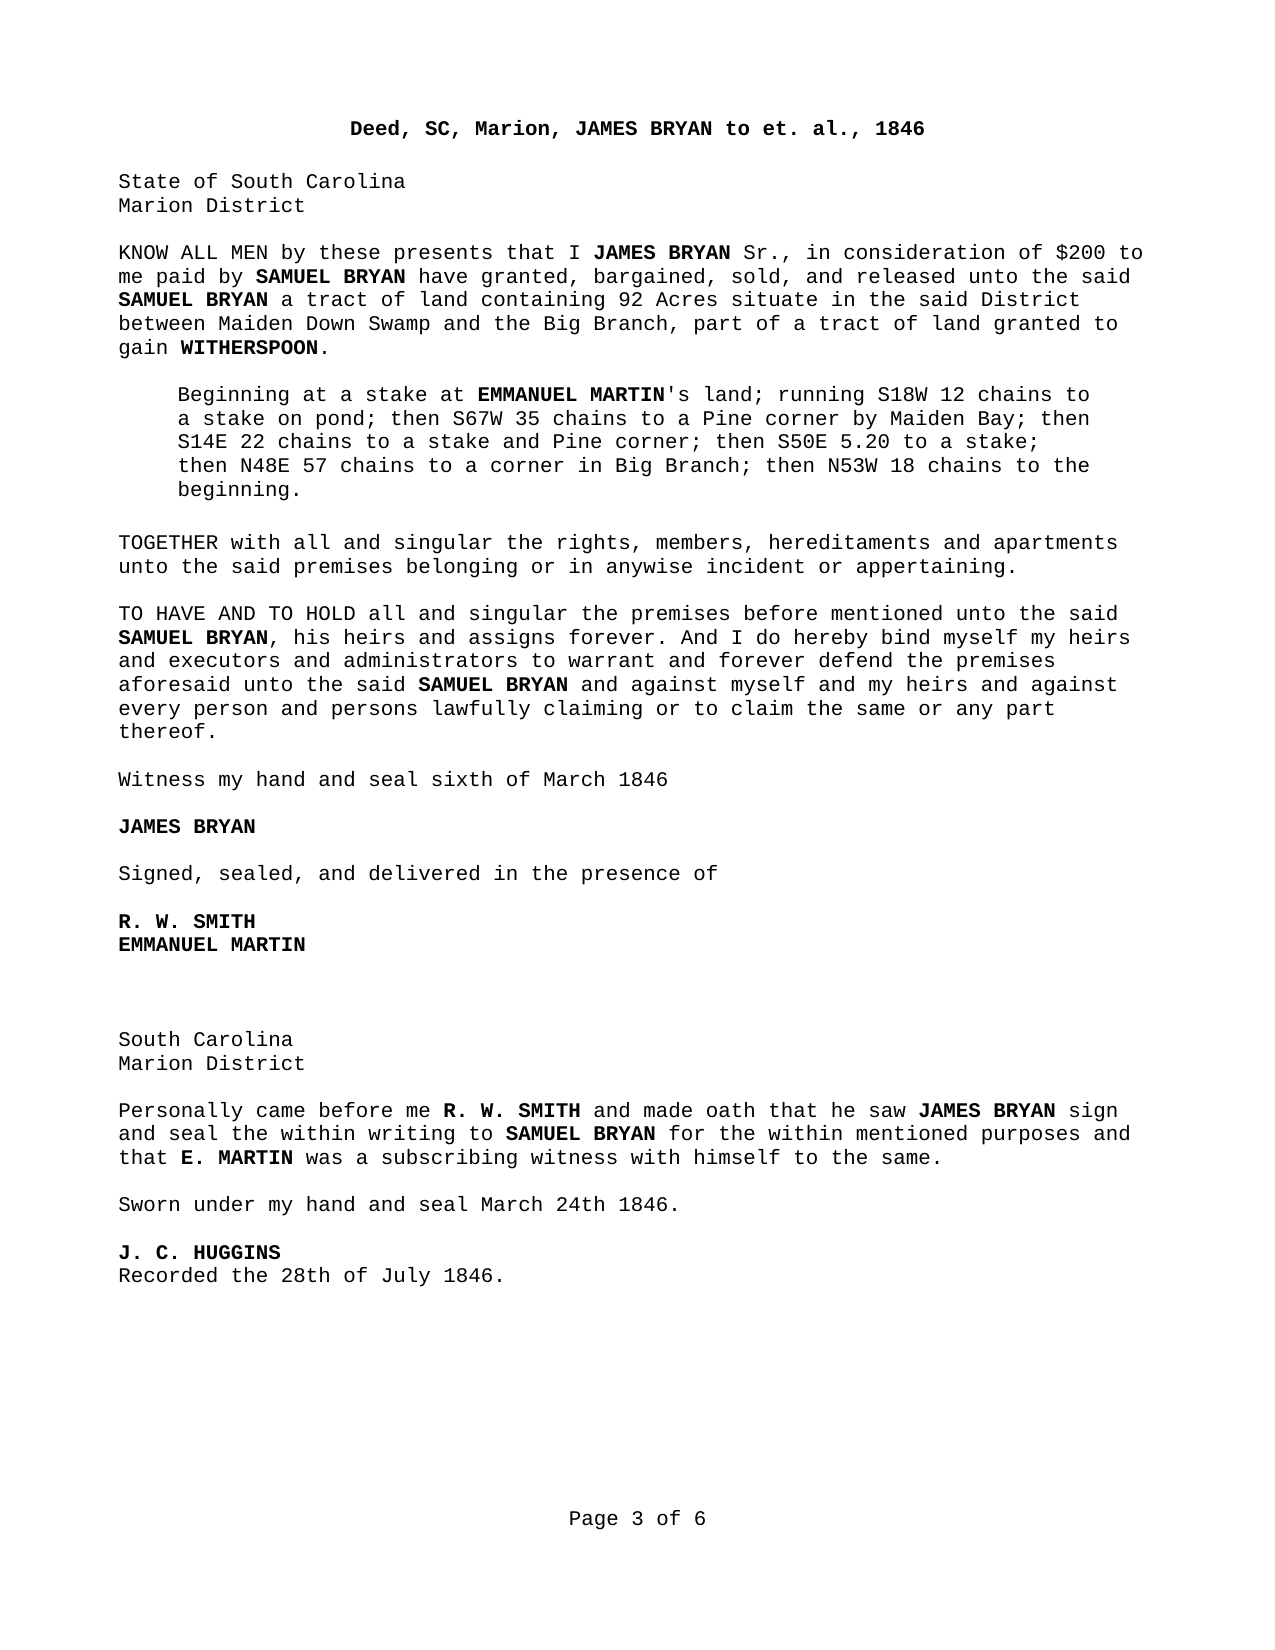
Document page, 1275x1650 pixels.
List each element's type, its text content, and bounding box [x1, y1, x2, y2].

text EMMANUEL MARTIN [118, 934, 1157, 958]
text Signed, sealed, and delivered in the presence of [118, 863, 1157, 887]
text Sworn under my hand and seal March 24th 1846. [118, 1194, 1157, 1218]
text TOGETHER with all and singular the rights, members, hereditaments and apartments unto the said premises belonging or in anywise incident or appertaining. [118, 532, 1157, 579]
text State of South Carolina [118, 171, 1157, 195]
text Recorded the 28th of July 1846. [118, 1265, 1157, 1289]
text Beginning at a stake at EMMANUEL MARTIN's land; running S18W 12 chains to a stake on pond; then S67W 35 chains to a Pine corner by Maiden Bay; then S14E 22 chains to a stake and Pine corner; then S50E 5.20 to a stake; then N48E 57 chains to a corner in Big Branch; then N53W 18 chains to the beginning. [177, 384, 1098, 502]
text Marion District [118, 1052, 1157, 1076]
text Marion District [118, 195, 1157, 218]
text KNOW ALL MEN by these presents that I JAMES BRYAN Sr., in consideration of $200 to me paid by SAMUEL BRYAN have granted, bargained, sold, and released unto the said SAMUEL BRYAN a tract of land containing 92 Acres situate in the said District between Maiden Down Swamp and the Big Branch, part of a tract of land granted to gain WITHERSPOON. [118, 242, 1157, 360]
text Witness my hand and seal sixth of March 1846 [118, 769, 1157, 792]
text JAMES BRYAN [118, 816, 1157, 840]
text TO HAVE AND TO HOLD all and singular the premises before mentioned unto the said SAMUEL BRYAN, his heirs and assigns forever. And I do hereby bind myself my heirs and executors and administrators to warrant and forever defend the premises aforesaid unto the said SAMUEL BRYAN and against myself and my heirs and against every person and persons lawfully claiming or to claim the same or any part thereof. [118, 603, 1157, 745]
text J. C. HUGGINS [118, 1242, 1157, 1265]
text R. W. SMITH [118, 911, 1157, 934]
text South Carolina [118, 1029, 1157, 1052]
text Personally came before me R. W. SMITH and made oath that he saw JAMES BRYAN sign and seal the within writing to SAMUEL BRYAN for the within mentioned purposes and that E. MARTIN was a subscribing witness with himself to the same. [118, 1100, 1157, 1171]
